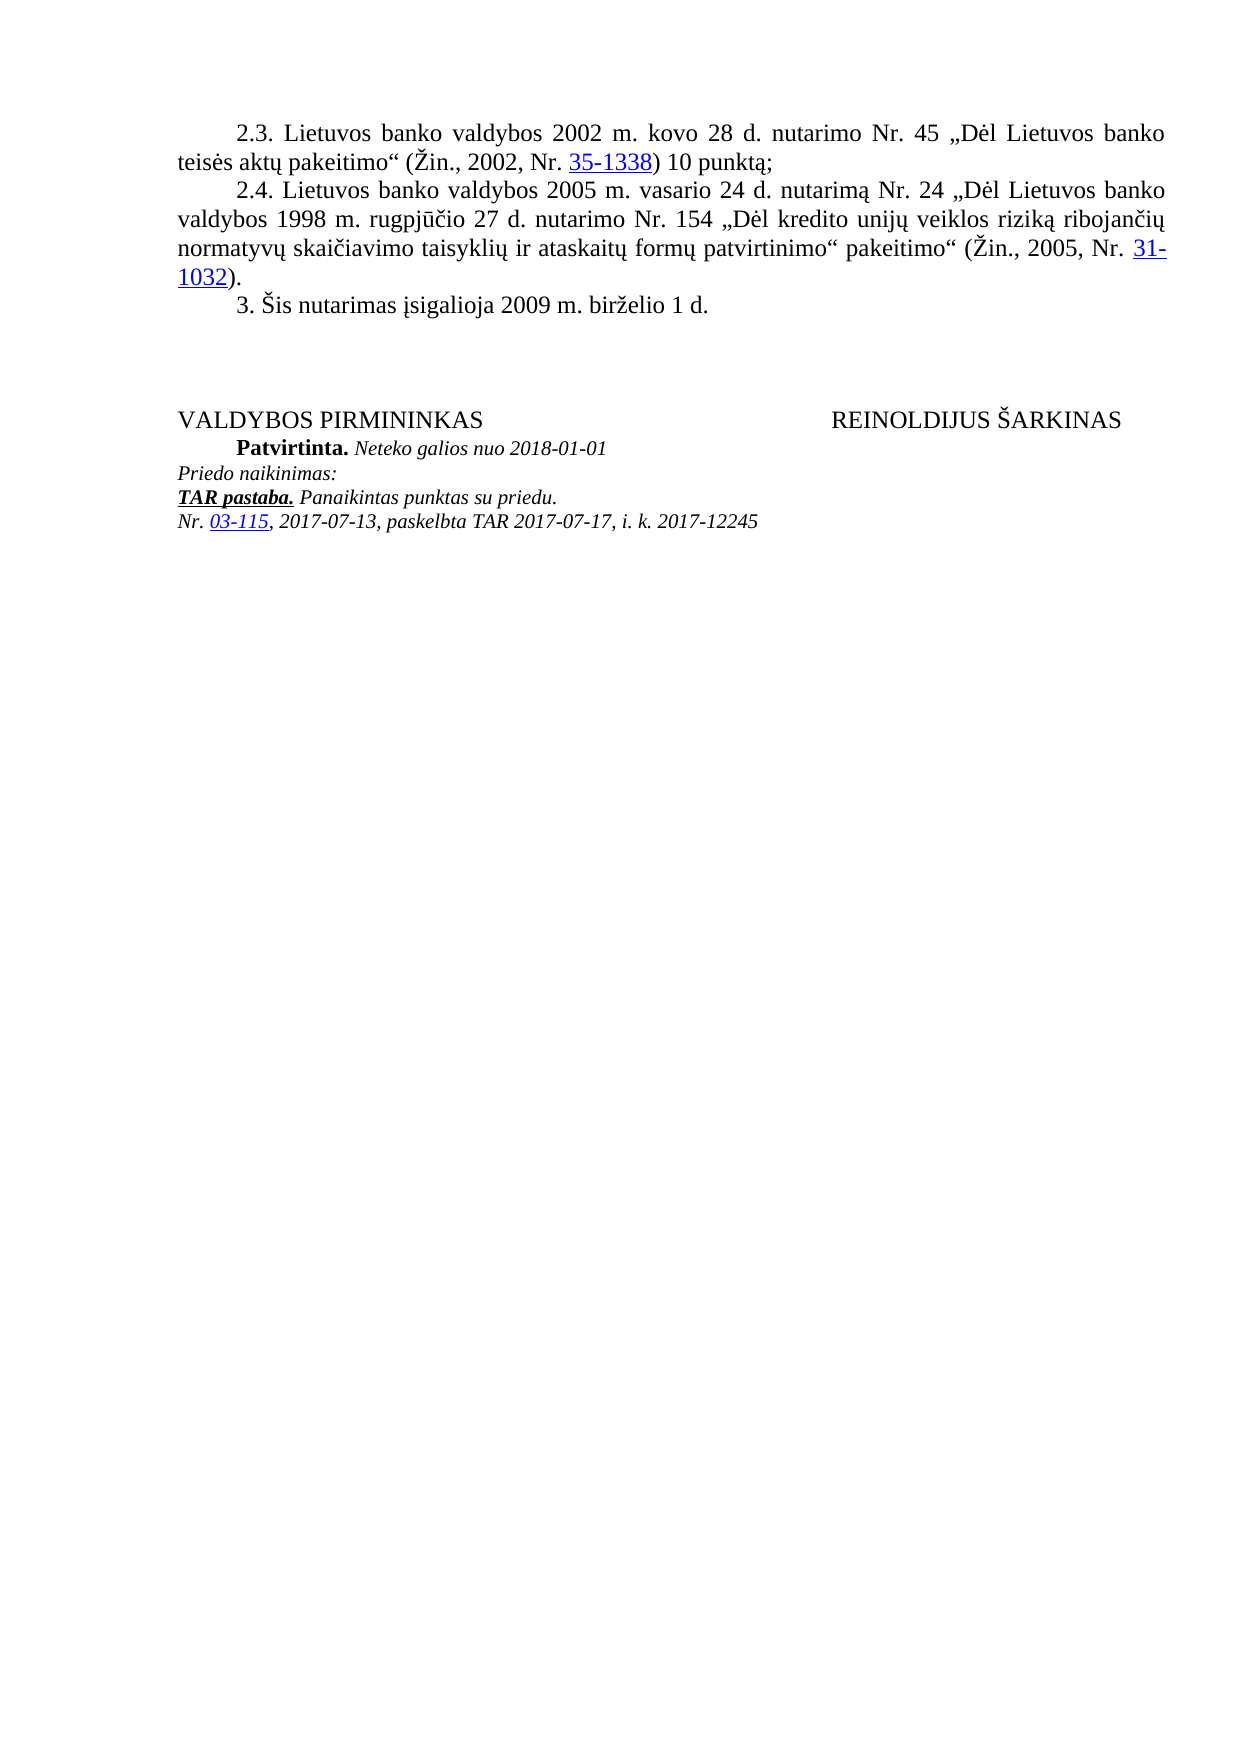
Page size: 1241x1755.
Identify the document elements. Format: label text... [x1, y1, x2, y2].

text 3. Šis nutarimas įsigalioja 2009 m. birželio 1 d. [177, 291, 1166, 319]
text Patvirtinta. Neteko galios nuo 2018-01-01 [177, 434, 1166, 461]
text VALDYBOS PIRMININKAS REINOLDIJUS ŠARKINAS [177, 406, 1166, 434]
text 2.4. Lietuvos banko valdybos 2005 m. vasario 24 d. nutarimą Nr. 24 „Dėl Lietuvos banko valdybos 1998 m. rugpjūčio 27 d. nutarimo Nr. 154 „Dėl kredito unijų veiklos riziką ribojančių normatyvų skaičiavimo taisyklių ir ataskaitų formų patvirtinimo“ pakeitimo“ (Žin., 2005, Nr. 31-1032). [177, 176, 1166, 291]
text TAR pastaba. Panaikintas punktas su priedu. [177, 485, 1166, 509]
text Nr. 03-115, 2017-07-13, paskelbta TAR 2017-07-17, i. k. 2017-12245 [177, 509, 1166, 533]
text Priedo naikinimas: [177, 461, 1166, 485]
text 2.3. Lietuvos banko valdybos 2002 m. kovo 28 d. nutarimo Nr. 45 „Dėl Lietuvos banko teisės aktų pakeitimo“ (Žin., 2002, Nr. 35-1338) 10 punktą; [177, 118, 1166, 176]
